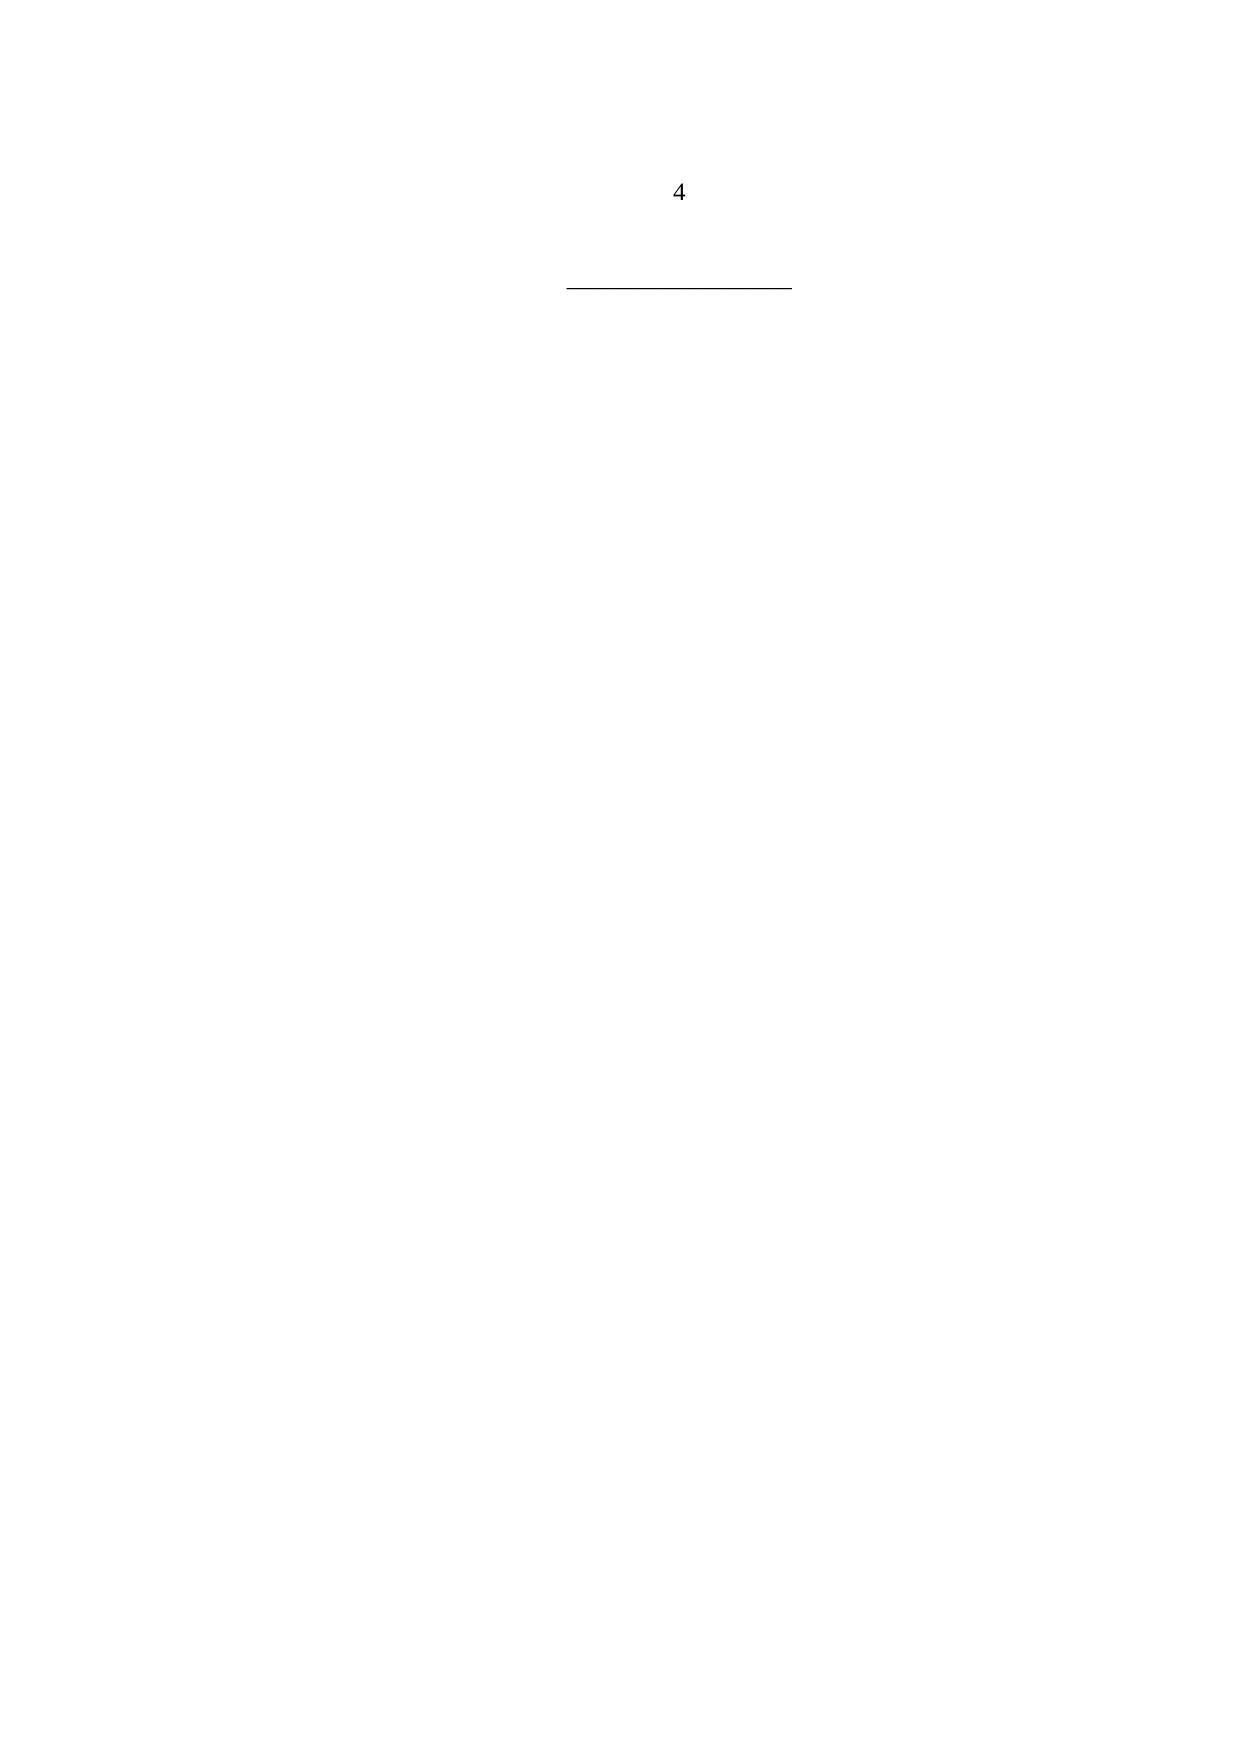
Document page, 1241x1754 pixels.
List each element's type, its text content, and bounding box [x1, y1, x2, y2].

text __________________ [177, 263, 1181, 292]
